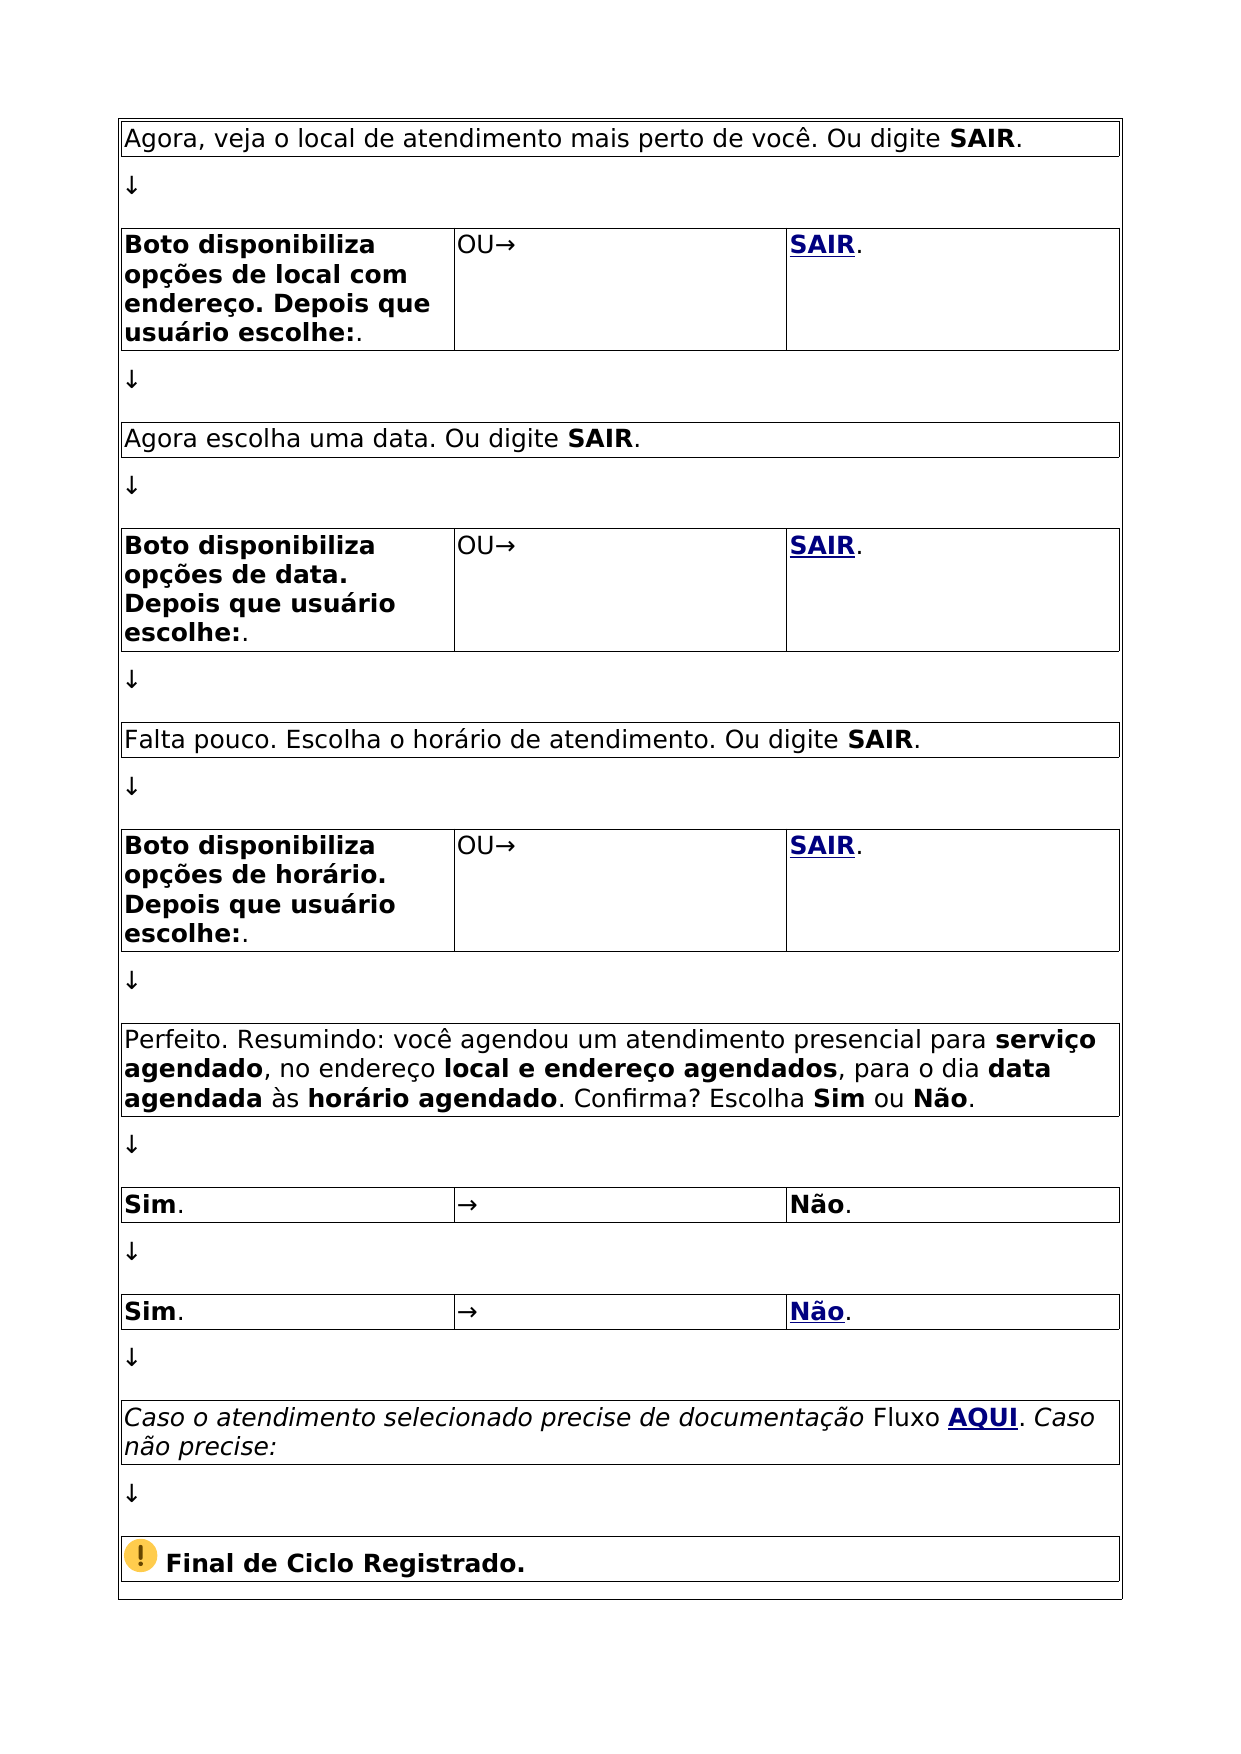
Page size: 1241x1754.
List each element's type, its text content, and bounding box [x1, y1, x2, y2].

table_header OU→ [455, 529, 786, 651]
table_header Caso o atendimento selecionado precise de documentação Fluxo AQUI. Caso não precise: [122, 1401, 1119, 1464]
table_header SAIR. [787, 229, 1119, 350]
table_header Perfeito. Resumindo: você agendou um atendimento presencial para serviço agendado, no endereço local e endereço agendados, para o dia data agendada às horário agendado. Confirma? Escolha Sim ou Não. [122, 1024, 1119, 1116]
table_header Sim. [122, 1188, 454, 1222]
table_header Agora escolha uma data. Ou digite SAIR. [122, 423, 1119, 457]
table_header Não. [787, 1295, 1119, 1329]
table_header Final de Ciclo Registrado. [122, 1537, 1119, 1581]
table_header OU→ [455, 830, 786, 951]
table_header Boto disponibiliza opções de data. Depois que usuário escolhe:. [122, 529, 454, 651]
table_header → [455, 1188, 786, 1222]
table_header Boto disponibiliza opções de local com endereço. Depois que usuário escolhe:. [122, 229, 454, 350]
table_header ↓ ↓ ↓ ↓ ↓ ↓ ↓ ↓ ↓ ↓ [119, 119, 1122, 1599]
table_header SAIR. [787, 830, 1119, 951]
table_header Sim. [122, 1295, 454, 1329]
table_header Boto disponibiliza opções de horário. Depois que usuário escolhe:. [122, 830, 454, 951]
table_header Não. [787, 1188, 1119, 1222]
table_header OU→ [455, 229, 786, 350]
table_header → [455, 1295, 786, 1329]
table_header Agora, veja o local de atendimento mais perto de você. Ou digite SAIR. [122, 122, 1119, 156]
table_header SAIR. [787, 529, 1119, 651]
table_header Falta pouco. Escolha o horário de atendimento. Ou digite SAIR. [122, 723, 1119, 757]
